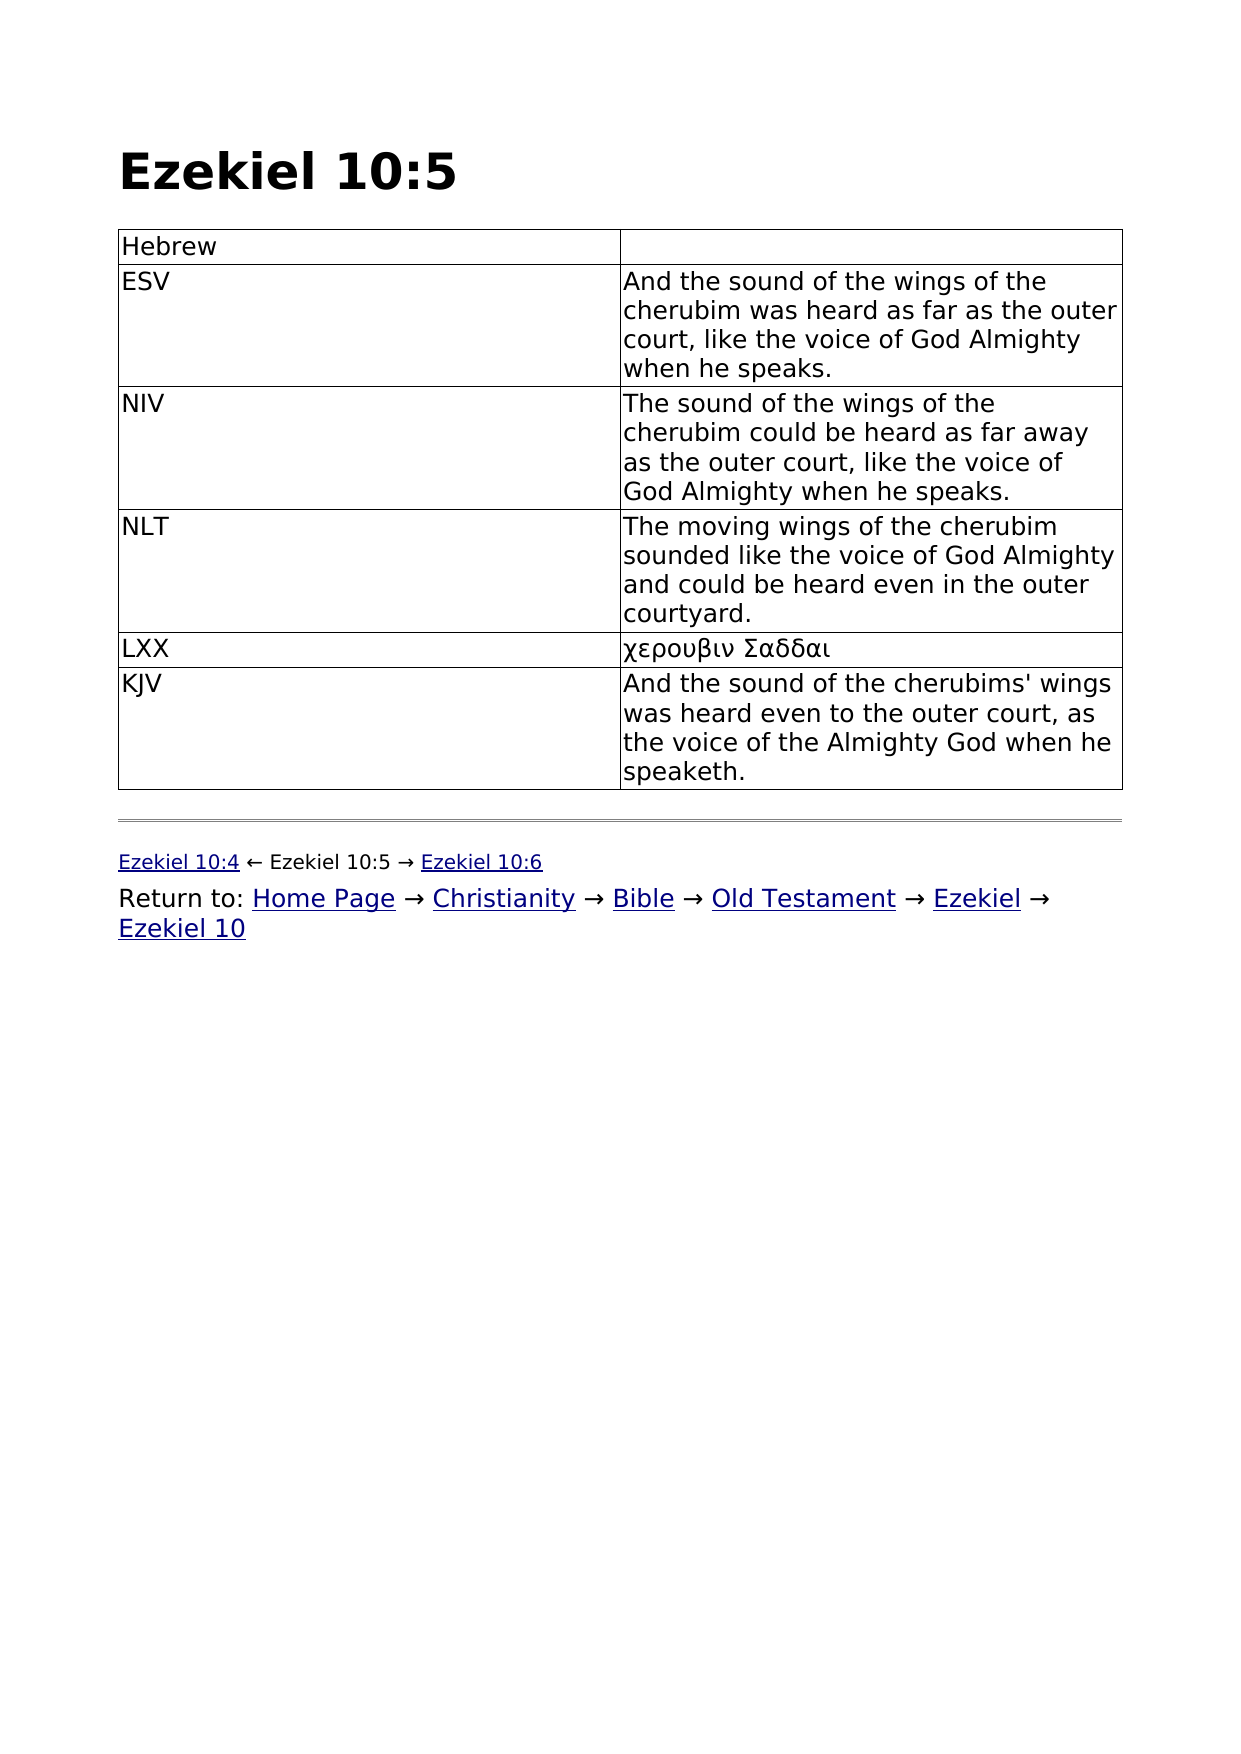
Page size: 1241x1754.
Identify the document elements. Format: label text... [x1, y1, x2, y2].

table_cell And the sound of the cherubims' wings was heard even to the outer court, as the voice of the Almighty God when he speaketh. [621, 668, 1122, 789]
table_header Hebrew [119, 230, 620, 264]
table_cell LXX [119, 633, 620, 667]
table_cell KJV [119, 668, 620, 789]
table_cell χερουβιν Σαδδαι [621, 633, 1122, 667]
table_cell ESV [119, 265, 620, 386]
table_cell NIV [119, 387, 620, 509]
text Ezekiel 10:4 ← Ezekiel 10:5 → Ezekiel 10:6 [118, 851, 1122, 884]
table_cell The moving wings of the cherubim sounded like the voice of God Almighty and could be heard even in the outer courtyard. [621, 510, 1122, 632]
table_cell NLT [119, 510, 620, 632]
text Return to: Home Page → Christianity → Bible → Old Testament → Ezekiel → Ezekiel 10 [118, 884, 1122, 943]
table_header [621, 230, 1122, 264]
table_cell And the sound of the wings of the cherubim was heard as far as the outer court, like the voice of God Almighty when he speaks. [621, 265, 1122, 386]
subtitle Ezekiel 10:5 [118, 143, 1122, 201]
table_cell The sound of the wings of the cherubim could be heard as far away as the outer court, like the voice of God Almighty when he speaks. [621, 387, 1122, 509]
